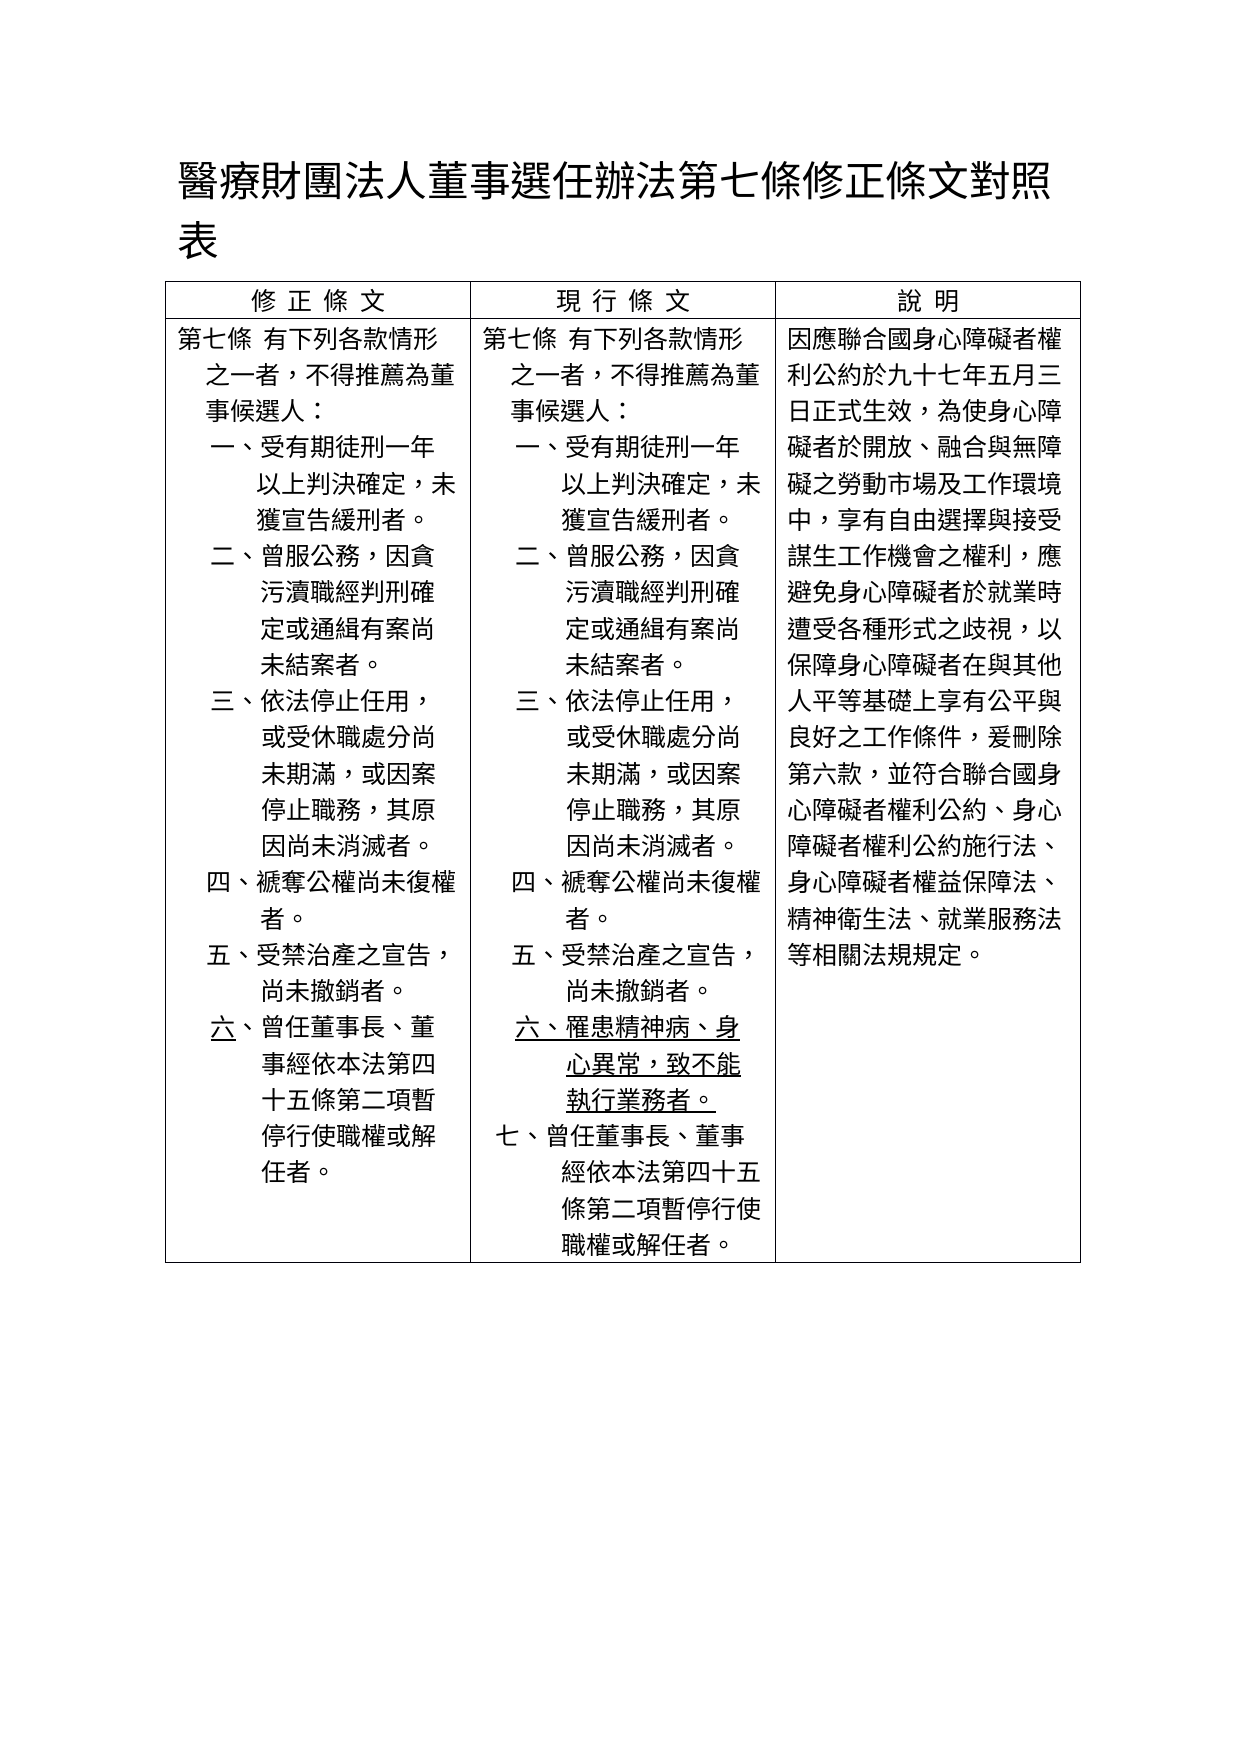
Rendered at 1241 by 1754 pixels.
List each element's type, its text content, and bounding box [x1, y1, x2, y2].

table_cell 因應聯合國身心障礙者權利公約於九十七年五月三日正式生效，為使身心障礙者於開放、融合與無障礙之勞動市場及工作環境中，享有自由選擇與接受謀生工作機會之權利，應避免身心障礙者於就業時遭受各種形式之歧視，以保障身心障礙者在與其他人平等基礎上享有公平與良好之工作條件，爰刪除第六款，並符合聯合國身心障礙者權利公約、身心障礙者權利公約施行法、身心障礙者權益保障法、精神衛生法、就業服務法等相關法規規定。 [776, 319, 1080, 1262]
table_cell 第七條 有下列各款情形之一者，不得推薦為董事候選人： 一、受有期徒刑一年以上判決確定，未獲宣告緩刑者。 二、曾服公務，因貪污瀆職經判刑確定或通緝有案尚未結案者。 三、依法停止任用，或受休職處分尚未期滿，或因案停止職務，其原因尚未消滅者。 四、褫奪公權尚未復權者。 五、受禁治產之宣告，尚未撤銷者。 六、罹患精神病、身心異常，致不能執行業務者。 七、曾任董事長、董事經依本法第四十五條第二項暫停行使職權或解任者。 [764, 319, 775, 1262]
table_cell 第七條 有下列各款情形之一者，不得推薦為董事候選人： 一、受有期徒刑一年以上判決確定，未獲宣告緩刑者。 二、曾服公務，因貪污瀆職經判刑確定或通緝有案尚未結案者。 三、依法停止任用，或受休職處分尚未期滿，或因案停止職務，其原因尚未消滅者。 四、褫奪公權尚未復權者。 五、受禁治產之宣告，尚未撤銷者。 六、曾任董事長、董事經依本法第四十五條第二項暫停行使職權或解任者。 [166, 319, 470, 1262]
table_header 說 明 [776, 282, 1080, 318]
table_cell 第七條 有下列各款情形之一者，不得推薦為董事候選人： 一、受有期徒刑一年以上判決確定，未獲宣告緩刑者。 二、曾服公務，因貪污瀆職經判刑確定或通緝有案尚未結案者。 三、依法停止任用，或受休職處分尚未期滿，或因案停止職務，其原因尚未消滅者。 四、褫奪公權尚未復權者。 五、受禁治產之宣告，尚未撤銷者。 六、罹患精神病、身心異常，致不能執行業務者。 七、曾任董事長、董事經依本法第四十五條第二項暫停行使職權或解任者。 [471, 319, 515, 1262]
text 醫療財團法人董事選任辦法第七條修正條文對照表 [177, 148, 1092, 268]
table_header 現 行 條 文 [471, 282, 775, 318]
table_header 修 正 條 文 [166, 282, 470, 318]
